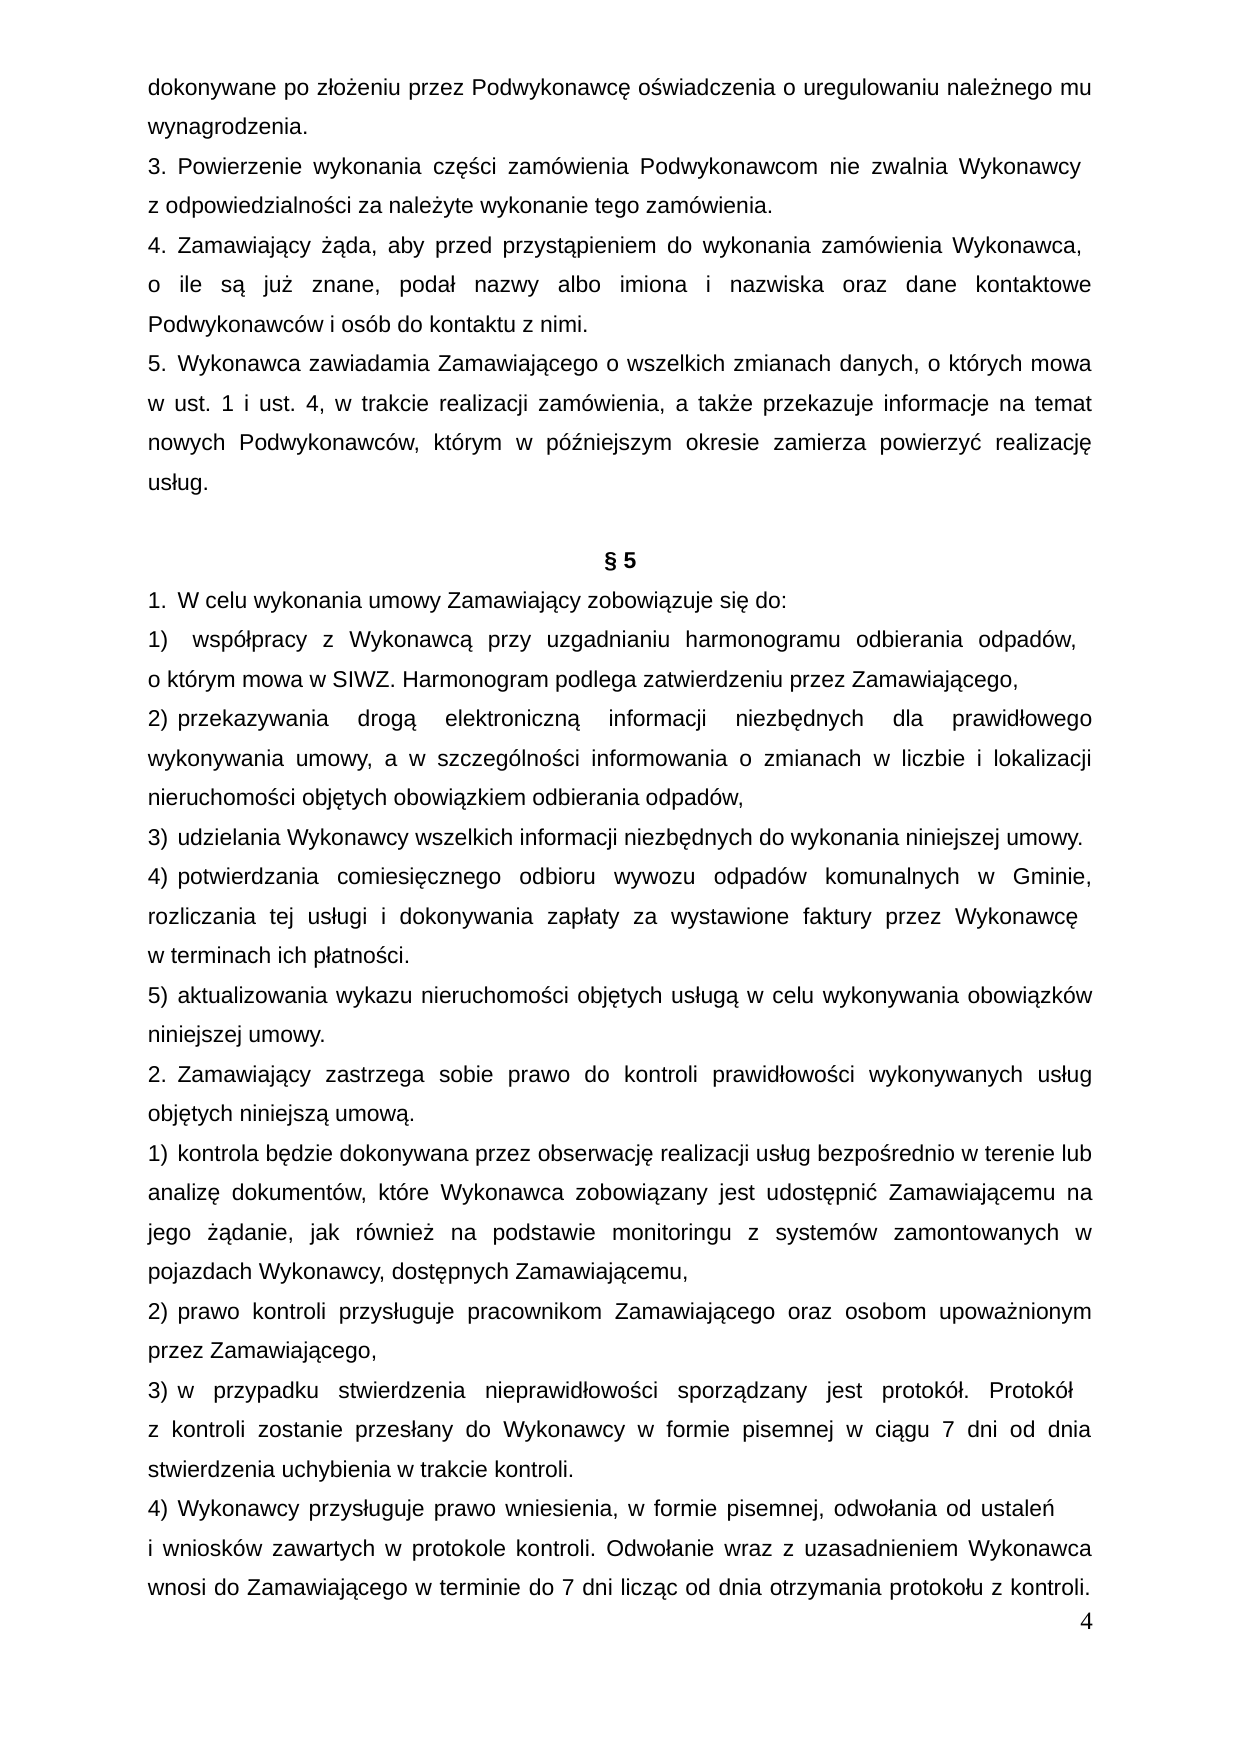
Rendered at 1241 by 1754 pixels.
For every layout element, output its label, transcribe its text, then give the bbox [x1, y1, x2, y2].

list prawo kontroli przysługuje pracownikom Zamawiającego oraz osobom upoważnionym przez Zamawiającego, [148, 1298, 1093, 1363]
list W celu wykonania umowy Zamawiający zobowiązuje się do: [148, 587, 1093, 613]
list współpracy z Wykonawcą przy uzgadnianiu harmonogramu odbierania odpadów, o którym mowa w SIWZ. Harmonogram podlega zatwierdzeniu przez Zamawiającego, [148, 626, 1093, 692]
list dokonywane po złożeniu przez Podwykonawcę oświadczenia o uregulowaniu należnego mu wynagrodzenia. [148, 74, 1093, 139]
list w przypadku stwierdzenia nieprawidłowości sporządzany jest protokół. Protokół z kontroli zostanie przesłany do Wykonawcy w formie pisemnej w ciągu 7 dni od dnia stwierdzenia uchybienia w trakcie kontroli. [148, 1377, 1093, 1482]
list kontrola będzie dokonywana przez obserwację realizacji usług bezpośrednio w terenie lub analizę dokumentów, które Wykonawca zobowiązany jest udostępnić Zamawiającemu na jego żądanie, jak również na podstawie monitoringu z systemów zamontowanych w pojazdach Wykonawcy, dostępnych Zamawiającemu, [148, 1140, 1093, 1284]
list Wykonawcy przysługuje prawo wniesienia, w formie pisemnej, odwołania od ustaleń i wniosków zawartych w protokole kontroli. Odwołanie wraz z uzasadnieniem Wykonawca wnosi do Zamawiającego w terminie do 7 dni licząc od dnia otrzymania protokołu z kontroli. [148, 1495, 1093, 1600]
list udzielania Wykonawcy wszelkich informacji niezbędnych do wykonania niniejszej umowy. [148, 824, 1093, 850]
list Zamawiający żąda, aby przed przystąpieniem do wykonania zamówienia Wykonawca, o ile są już znane, podał nazwy albo imiona i nazwiska oraz dane kontaktowe Podwykonawców i osób do kontaktu z nimi. [148, 232, 1093, 337]
list aktualizowania wykazu nieruchomości objętych usługą w celu wykonywania obowiązków niniejszej umowy. [148, 982, 1093, 1048]
text § 5 [148, 547, 1093, 574]
list Wykonawca zawiadamia Zamawiającego o wszelkich zmianach danych, o których mowa w ust. 1 i ust. 4, w trakcie realizacji zamówienia, a także przekazuje informacje na temat nowych Podwykonawców, którym w późniejszym okresie zamierza powierzyć realizację usług. [148, 350, 1093, 495]
list Zamawiający zastrzega sobie prawo do kontroli prawidłowości wykonywanych usług objętych niniejszą umową. [148, 1061, 1093, 1127]
list Powierzenie wykonania części zamówienia Podwykonawcom nie zwalnia Wykonawcy z odpowiedzialności za należyte wykonanie tego zamówienia. [148, 153, 1093, 218]
list potwierdzania comiesięcznego odbioru wywozu odpadów komunalnych w Gminie, rozliczania tej usługi i dokonywania zapłaty za wystawione faktury przez Wykonawcę w terminach ich płatności. [148, 863, 1093, 969]
list przekazywania drogą elektroniczną informacji niezbędnych dla prawidłowego wykonywania umowy, a w szczególności informowania o zmianach w liczbie i lokalizacji nieruchomości objętych obowiązkiem odbierania odpadów, [148, 705, 1093, 811]
